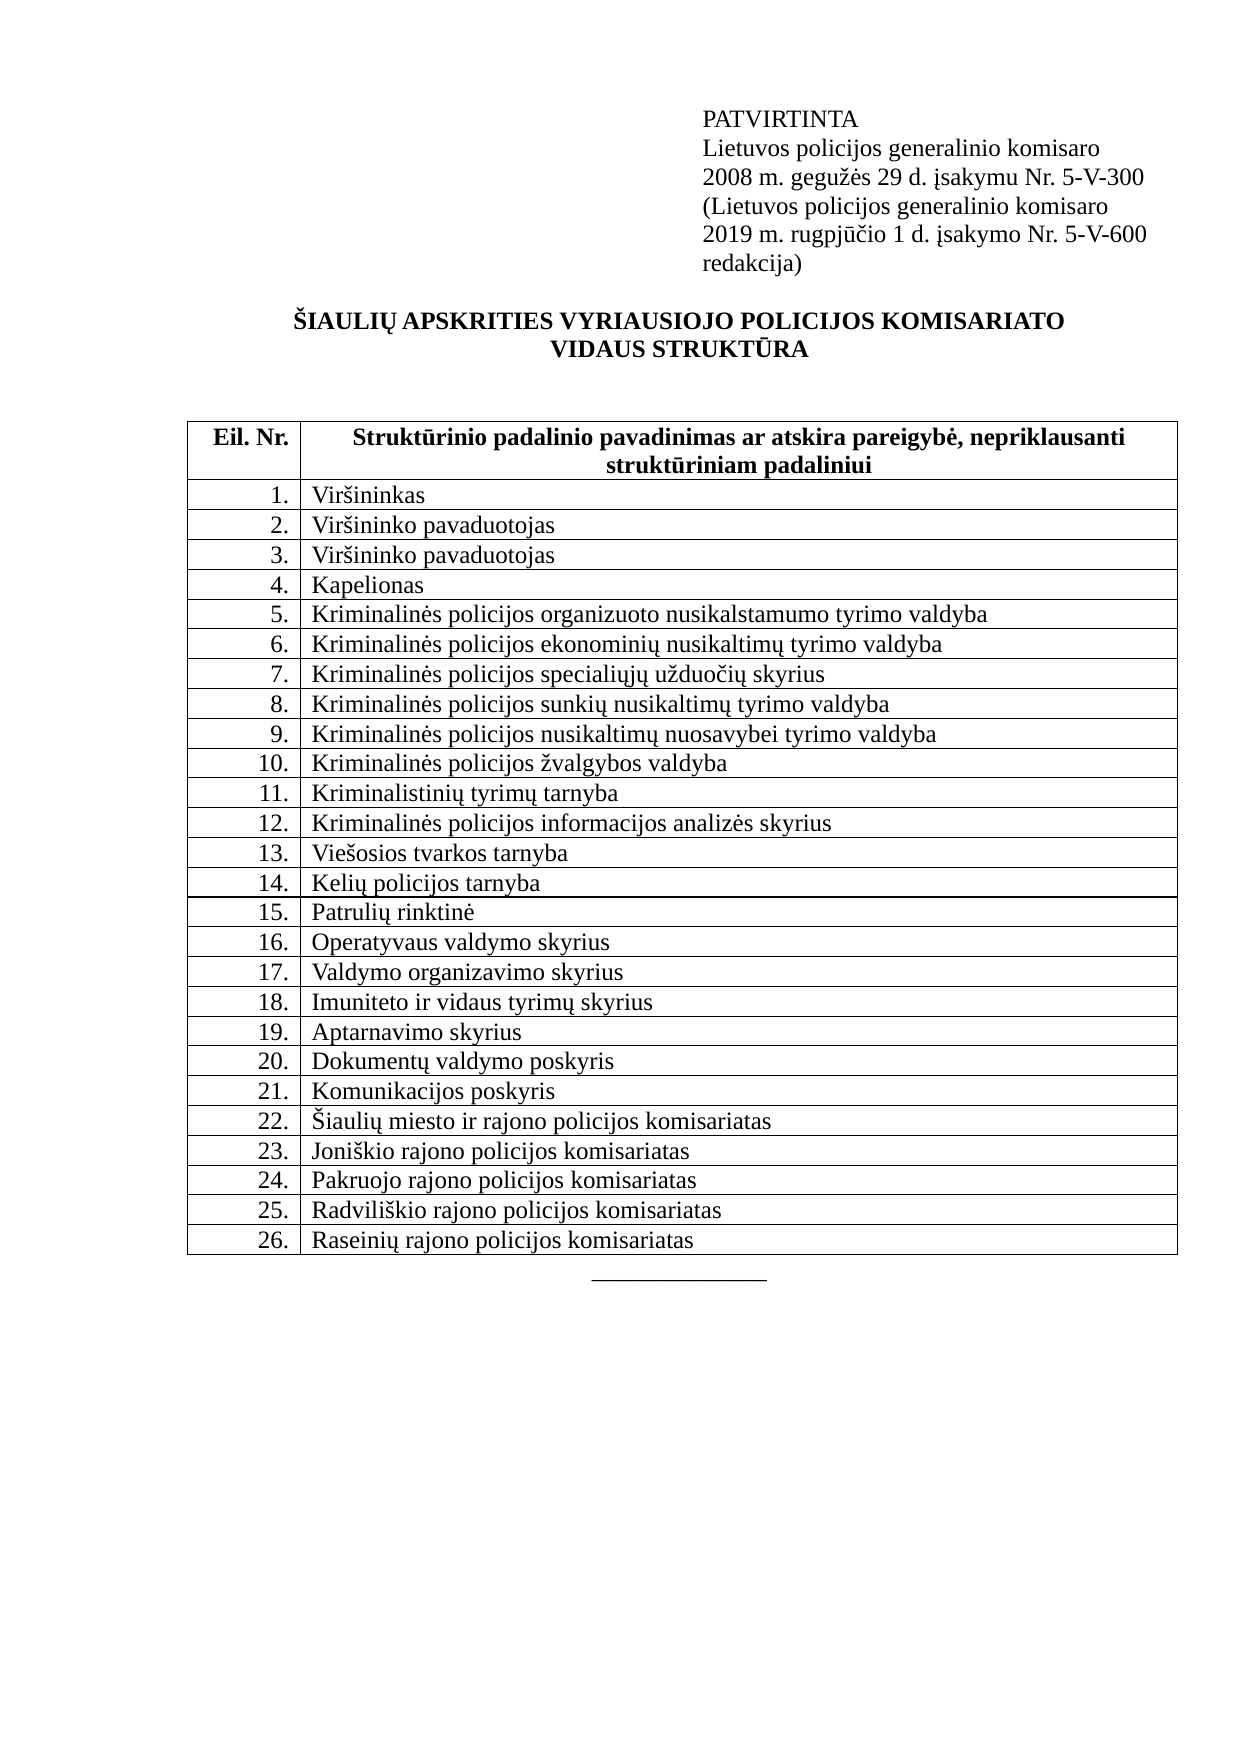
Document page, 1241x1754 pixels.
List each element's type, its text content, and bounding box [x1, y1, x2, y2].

table_cell 3. [188, 540, 300, 569]
table_cell Kriminalinės policijos nusikaltimų nuosavybei tyrimo valdyba [301, 719, 1177, 747]
table_cell 10. [188, 749, 300, 777]
table_cell Komunikacijos poskyris [301, 1076, 1177, 1105]
table_cell 5. [188, 600, 300, 628]
table_header Eil. Nr. [188, 422, 300, 479]
text (Lietuvos policijos generalinio komisaro [702, 191, 1181, 219]
table_cell Patrulių rinktinė [301, 898, 1177, 926]
table_cell Kriminalinės policijos organizuoto nusikalstamumo tyrimo valdyba [301, 600, 1177, 628]
table_cell 12. [188, 808, 300, 837]
table_cell 24. [188, 1166, 300, 1194]
table_cell 13. [188, 838, 300, 867]
text ______________ [177, 1255, 1181, 1284]
table_cell Kriminalinės policijos sunkių nusikaltimų tyrimo valdyba [301, 689, 1177, 718]
table_cell 15. [188, 898, 300, 926]
table_cell 2. [188, 510, 300, 539]
text redakcija) [702, 248, 1181, 277]
table_cell Viršininko pavaduotojas [301, 510, 1177, 539]
table_cell 4. [188, 570, 300, 598]
text VIDAUS STRUKTŪRA [177, 334, 1181, 363]
table_cell 1. [188, 480, 300, 509]
table_cell Kriminalistinių tyrimų tarnyba [301, 778, 1177, 807]
table_cell Kelių policijos tarnyba [301, 868, 1177, 896]
text 2008 m. gegužės 29 d. įsakymu Nr. 5-V-300 [702, 162, 1181, 191]
table_cell Kriminalinės policijos ekonominių nusikaltimų tyrimo valdyba [301, 629, 1177, 658]
table_cell Kriminalinės policijos specialiųjų užduočių skyrius [301, 659, 1177, 688]
table_cell Šiaulių miesto ir rajono policijos komisariatas [301, 1106, 1177, 1135]
table_cell 11. [188, 778, 300, 807]
table_cell Dokumentų valdymo poskyris [301, 1046, 1177, 1075]
table_cell Viršininkas [301, 480, 1177, 509]
table_cell Kriminalinės policijos žvalgybos valdyba [301, 749, 1177, 777]
table_cell 9. [188, 719, 300, 747]
table_cell Pakruojo rajono policijos komisariatas [301, 1166, 1177, 1194]
table_cell Viešosios tvarkos tarnyba [301, 838, 1177, 867]
table_cell 18. [188, 987, 300, 1016]
table_cell 16. [188, 927, 300, 956]
table_cell Viršininko pavaduotojas [301, 540, 1177, 569]
table_cell 22. [188, 1106, 300, 1135]
table_cell Kapelionas [301, 570, 1177, 598]
table_cell Operatyvaus valdymo skyrius [301, 927, 1177, 956]
text ŠIAULIŲ APSKRITIES VYRIAUSIOJO POLICIJOS KOMISARIATO [177, 306, 1181, 334]
table_cell Aptarnavimo skyrius [301, 1017, 1177, 1045]
table_cell Joniškio rajono policijos komisariatas [301, 1136, 1177, 1164]
table_cell 17. [188, 957, 300, 986]
table_cell 25. [188, 1195, 300, 1224]
text 2019 m. rugpjūčio 1 d. įsakymo Nr. 5-V-600 [702, 219, 1181, 248]
table_cell 19. [188, 1017, 300, 1045]
table_cell Kriminalinės policijos informacijos analizės skyrius [301, 808, 1177, 837]
table_cell Radviliškio rajono policijos komisariatas [301, 1195, 1177, 1224]
text PATVIRTINTA [702, 104, 1181, 133]
table_cell Imuniteto ir vidaus tyrimų skyrius [301, 987, 1177, 1016]
table_cell 20. [188, 1046, 300, 1075]
text Lietuvos policijos generalinio komisaro [702, 133, 1181, 162]
table_cell 21. [188, 1076, 300, 1105]
table_cell 23. [188, 1136, 300, 1164]
table_cell 8. [188, 689, 300, 718]
table_cell Raseinių rajono policijos komisariatas [301, 1225, 1177, 1254]
table_cell 6. [188, 629, 300, 658]
table_header Struktūrinio padalinio pavadinimas ar atskira pareigybė, nepriklausanti struktūriniam padaliniui [301, 422, 1177, 479]
table_cell 14. [188, 868, 300, 896]
table_cell Valdymo organizavimo skyrius [301, 957, 1177, 986]
table_cell 26. [188, 1225, 300, 1254]
table_cell 7. [188, 659, 300, 688]
